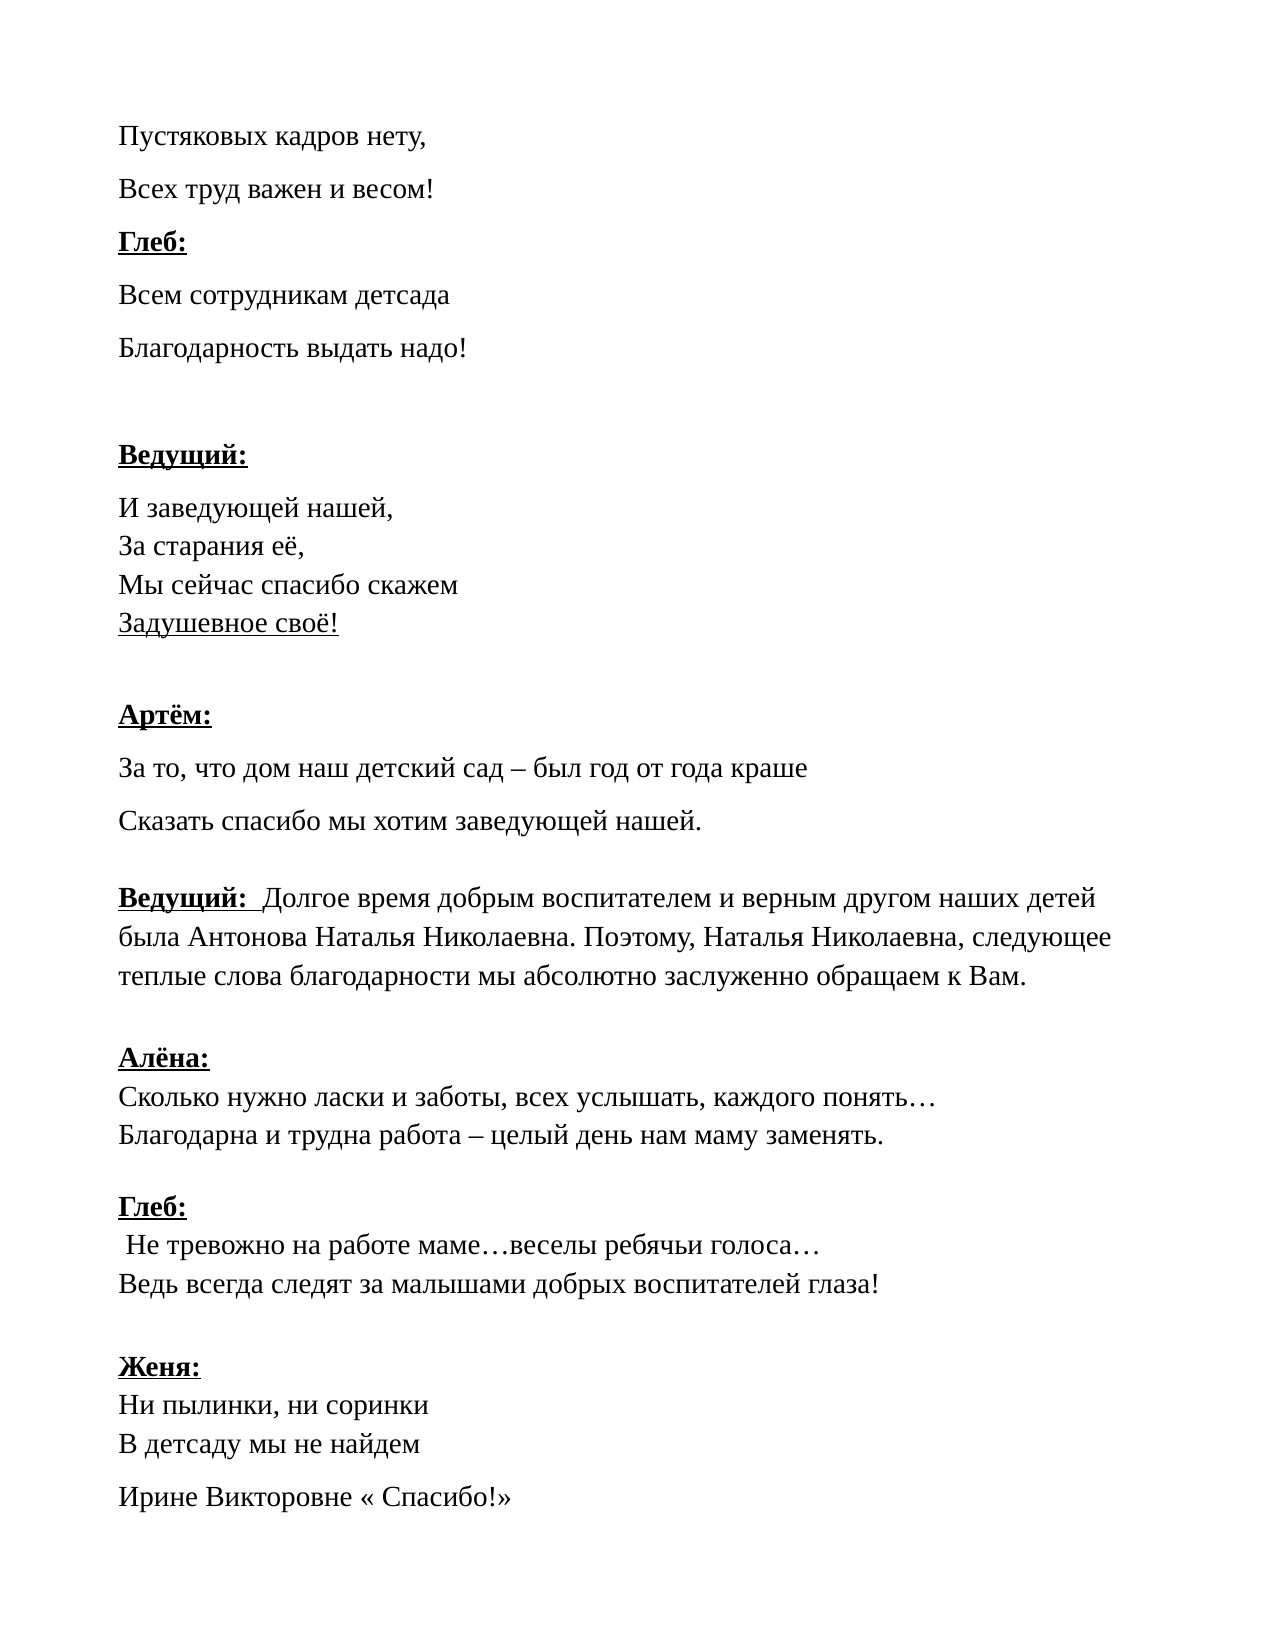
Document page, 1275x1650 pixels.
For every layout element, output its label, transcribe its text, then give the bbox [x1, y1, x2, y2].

text Глеб: [118, 224, 1157, 258]
text Благодарность выдать надо! [118, 331, 1157, 364]
text Не тревожно на работе маме…веселы ребячьи голоса… [118, 1227, 1157, 1261]
text Сказать спасибо мы хотим заведующей нашей. [118, 803, 1157, 837]
text Ирине Викторовне « Спасибо!» [118, 1479, 1157, 1512]
text В детсаду мы не найдем [118, 1426, 1157, 1459]
text Пустяковых кадров нету, [118, 118, 1157, 152]
text Ведущий: [118, 437, 1157, 470]
text За то, что дом наш детский сад – был год от года краше [118, 750, 1157, 784]
text Сколько нужно ласки и заботы, всех услышать, каждого понять… [118, 1079, 1157, 1112]
text За старания её, [118, 528, 1157, 562]
text Задушевное своё! [118, 606, 1157, 639]
text И заведующей нашей, [118, 490, 1157, 523]
text Алёна: [118, 1040, 1157, 1074]
text Всем сотрудникам детсада [118, 277, 1157, 311]
text Ни пылинки, ни соринки [118, 1387, 1157, 1421]
text Женя: [118, 1349, 1157, 1382]
text Глеб: [118, 1189, 1157, 1222]
text Артём: [118, 697, 1157, 731]
text Мы сейчас спасибо скажем [118, 567, 1157, 601]
text Ведь всегда следят за малышами добрых воспитателей глаза! [118, 1266, 1157, 1299]
text Ведущий: Долгое время добрым воспитателем и верным другом наших детей была Антонова Наталья Николаевна. Поэтому, Наталья Николаевна, следующее теплые слова благодарности мы абсолютно заслуженно обращаем к Вам. [118, 881, 1157, 991]
text Благодарна и трудна работа – целый день нам маму заменять. [118, 1117, 1157, 1151]
text Всех труд важен и весом! [118, 171, 1157, 205]
